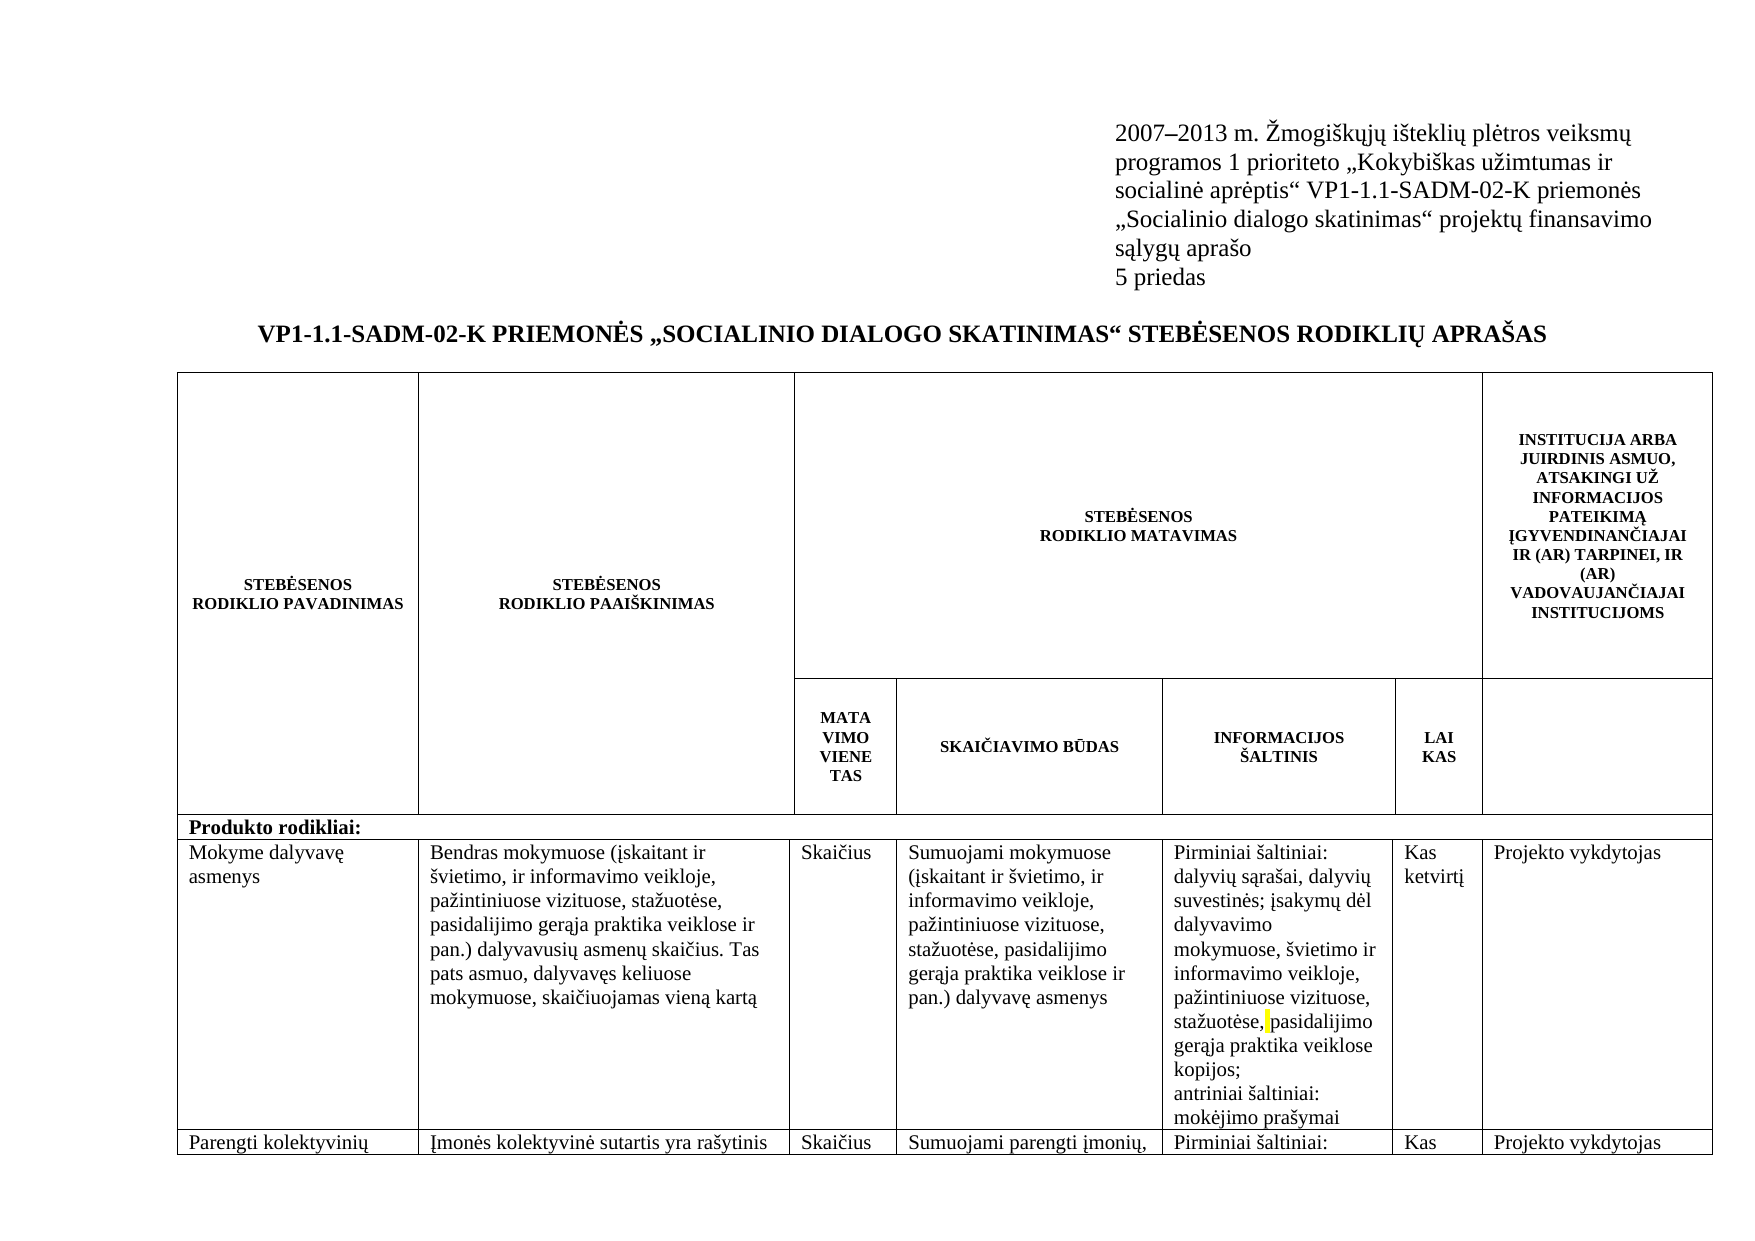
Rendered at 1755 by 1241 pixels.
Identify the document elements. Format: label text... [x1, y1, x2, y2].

table_cell Sumuojami parengti įmonių, [897, 1130, 1162, 1154]
table_cell Kas [1393, 1130, 1482, 1154]
table_cell Pirminiai šaltiniai: dalyvių sąrašai, dalyvių suvestinės; įsakymų dėl dalyvavimo mokymuose, švietimo ir informavimo veikloje, pažintiniuose vizituose, stažuotėse, pasidalijimo gerąja praktika veiklose kopijos; antriniai šaltiniai: mokėjimo prašymai [1163, 840, 1392, 1129]
table_cell Įmonės kolektyvinė sutartis yra rašytinis [419, 1130, 789, 1154]
table_cell Projekto vykdytojas [1483, 1130, 1712, 1154]
text 5 priedas [1115, 262, 1666, 291]
table_cell Sumuojami mokymuose (įskaitant ir švietimo, ir informavimo veikloje, pažintiniuose vizituose, stažuotėse, pasidalijimo gerąja praktika veiklose ir pan.) dalyvavę asmenys [897, 840, 1162, 1129]
table_cell MATAVIMO VIENETAS [795, 679, 896, 814]
table_cell Produkto rodikliai: [178, 815, 1712, 839]
table_header STEBĖSENOS RODIKLIO MATAVIMAS [795, 373, 1482, 678]
table_cell Skaičius [790, 840, 896, 1129]
text VP1-1.1-SADM-02-K PRIEMONĖS „SOCIALINIO DIALOGO SKATINIMAS“ STEBĖSENOS RODIKLIŲ APRAŠAS [140, 319, 1666, 348]
table_cell SKAIČIAVIMO BŪDAS [897, 679, 1162, 814]
table_cell LAIKAS [1396, 679, 1482, 814]
table_cell [1483, 679, 1712, 814]
table_cell Mokyme dalyvavę asmenys [178, 840, 418, 1129]
table_header STEBĖSENOS RODIKLIO PAAIŠKINIMAS [419, 373, 794, 814]
table_cell Skaičius [790, 1130, 896, 1154]
text 2007–2013 m. Žmogiškųjų išteklių plėtros veiksmų programos 1 prioriteto „Kokybiškas užimtumas ir socialinė aprėptis“ VP1-1.1-SADM-02-K priemonės „Socialinio dialogo skatinimas“ projektų finansavimo sąlygų aprašo [1115, 118, 1666, 262]
table_cell Kas ketvirtį [1393, 840, 1482, 1129]
table_cell Parengti kolektyvinių [178, 1130, 418, 1154]
table_cell Bendras mokymuose (įskaitant ir švietimo, ir informavimo veikloje, pažintiniuose vizituose, stažuotėse, pasidalijimo gerąja praktika veiklose ir pan.) dalyvavusių asmenų skaičius. Tas pats asmuo, dalyvavęs keliuose mokymuose, skaičiuojamas vieną kartą [419, 840, 789, 1129]
table_header INSTITUCIJA ARBA JUIRDINIS ASMUO, ATSAKINGI UŽ INFORMACIJOS PATEIKIMĄ ĮGYVENDINANČIAJAI IR (AR) TARPINEI, IR (AR) VADOVAUJANČIAJAI INSTITUCIJOMS [1483, 373, 1712, 678]
table_header STEBĖSENOS RODIKLIO PAVADINIMAS [178, 373, 418, 814]
table_cell Pirminiai šaltiniai: [1163, 1130, 1392, 1154]
table_cell Projekto vykdytojas [1483, 840, 1712, 1129]
table_cell INFORMACIJOS ŠALTINIS [1163, 679, 1395, 814]
